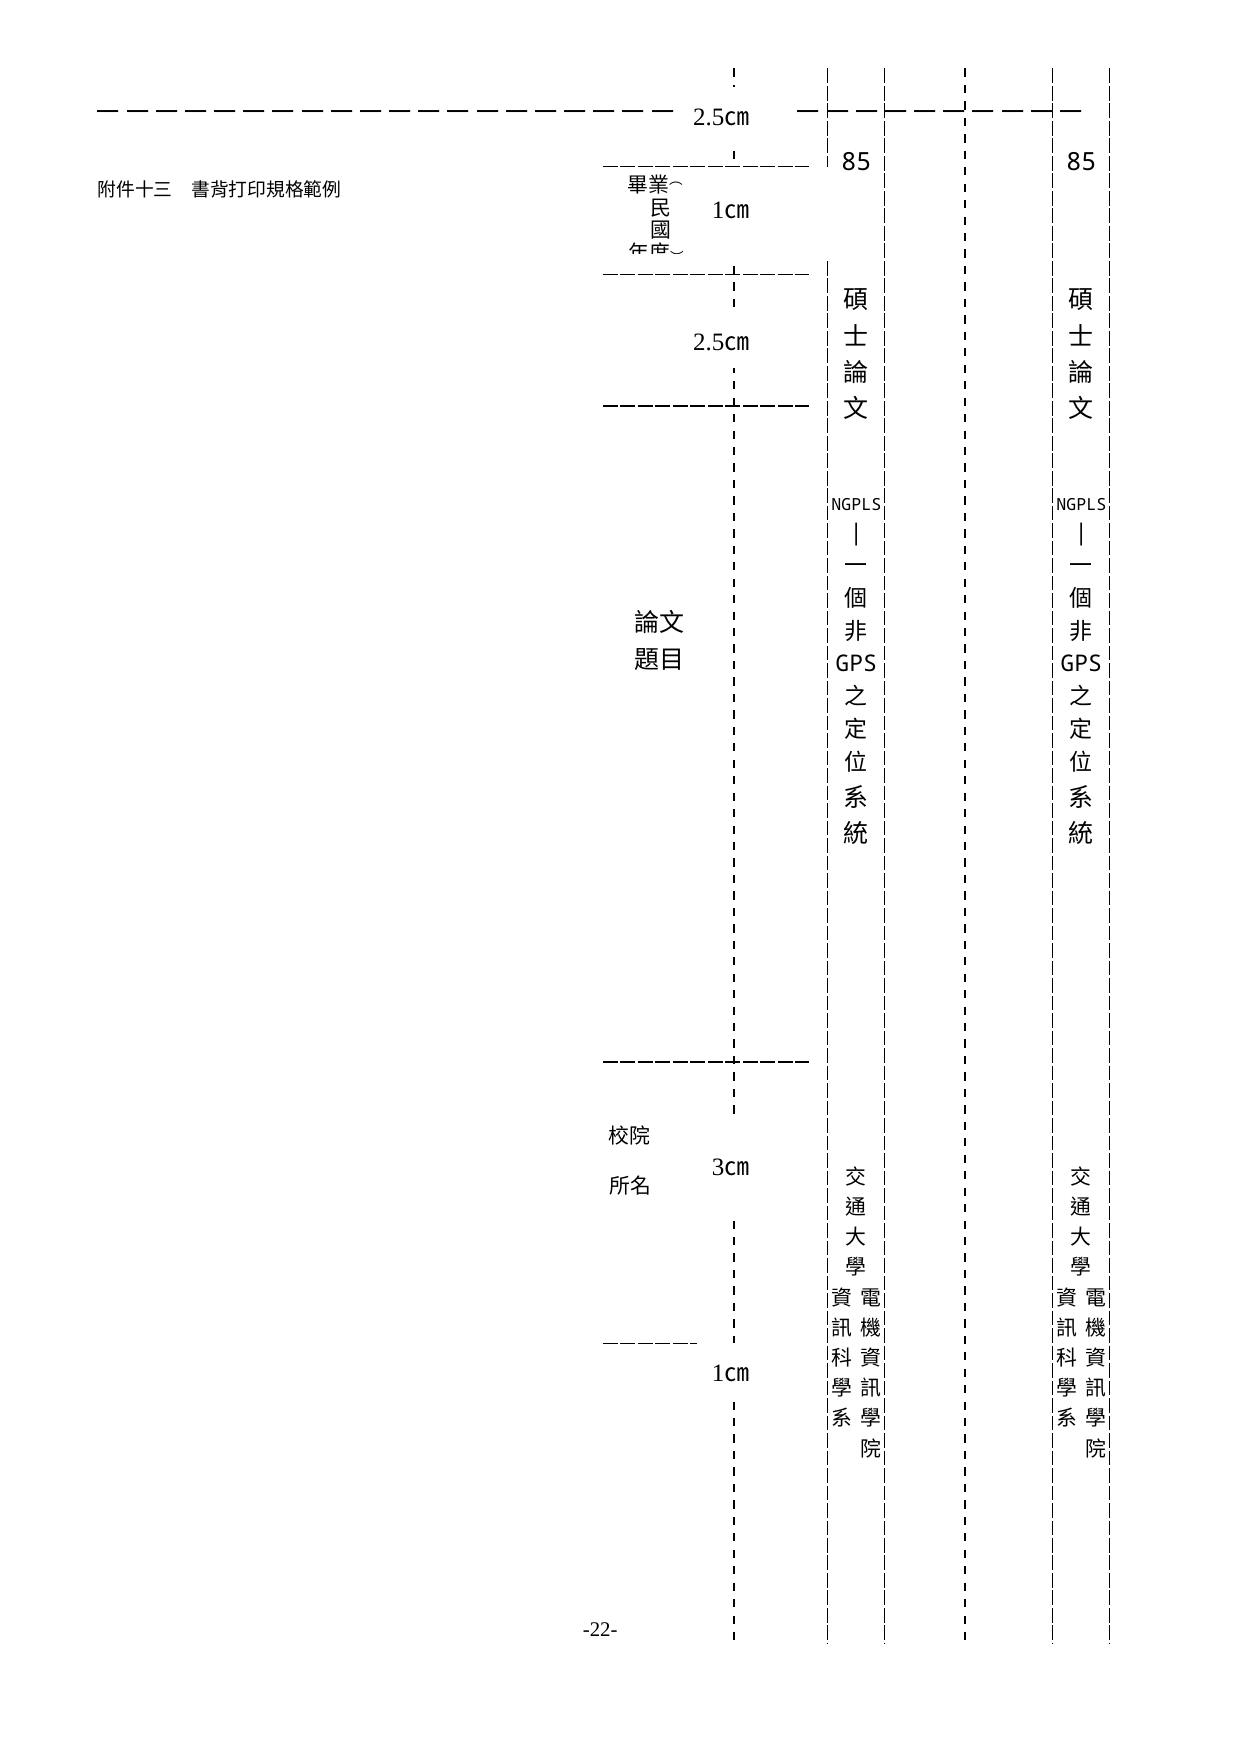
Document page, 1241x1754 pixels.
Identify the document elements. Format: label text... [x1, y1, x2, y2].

table_header [584, 1119, 809, 1212]
table_header [603, 167, 828, 261]
table_header [734, 144, 828, 167]
table_header [94, 1160, 472, 1497]
table_header [603, 594, 715, 781]
table_header [969, 144, 1053, 1122]
table_header 85 碩 士 論 文 NGPLS | 一 個 非 GPS 之 定 位 系 統 [828, 144, 884, 1122]
table_header [678, 87, 790, 143]
table_header [884, 144, 968, 1122]
text －－－－－－－－－－－－－－－－－－－－－－－－－－－－－－－－－－－－－－－－－－－－－－－－－－－－－－－－－－－－－－－－－－－－－－－－－－－－－－－－－－－－－－－－－－－－－－－－－－－－－－－－－－－－－－－－－－－－－－－－－－－－－－－－－－－－－－－－ [94, 89, 678, 131]
table_header 交 通 大 學 [1053, 1160, 1109, 1281]
table_cell 電機資訊學院 [856, 1281, 884, 1497]
table_header 交 通 大 學 [828, 1160, 884, 1281]
table_header [697, 1344, 809, 1400]
text －－－－－－－－－－－－－－－－－－－－－－－－－－－－－－－－－－－－－－－－－－－－－－－－－－－－－－－－－－－－－－－－－－－－－－－－－－－－－－－－－－－－－－－－－－－－－－－－－－－－－－－－－－－－－－－－－－－－－－－－－－－－－－－－－－－－－－－－ [790, 89, 1106, 131]
table_cell 資 訊 科 學 系 [1053, 1281, 1081, 1497]
table_header 85 碩 士 論 文 NGPLS | 一 個 非 GPS 之 定 位 系 統 [1053, 144, 1109, 1122]
table_header [734, 1160, 828, 1497]
text 附件十三 書背打印規格範例 [97, 175, 466, 202]
table_header [678, 312, 790, 368]
table_header [734, 261, 828, 1122]
table_header [472, 144, 734, 1122]
table_cell 電機資訊學院 [1081, 1281, 1109, 1497]
table_header [884, 1160, 968, 1497]
table_header [94, 144, 472, 1122]
table_header [969, 1160, 1053, 1497]
table_header [472, 1160, 734, 1497]
table_cell 資 訊 科 學 系 [828, 1281, 856, 1497]
